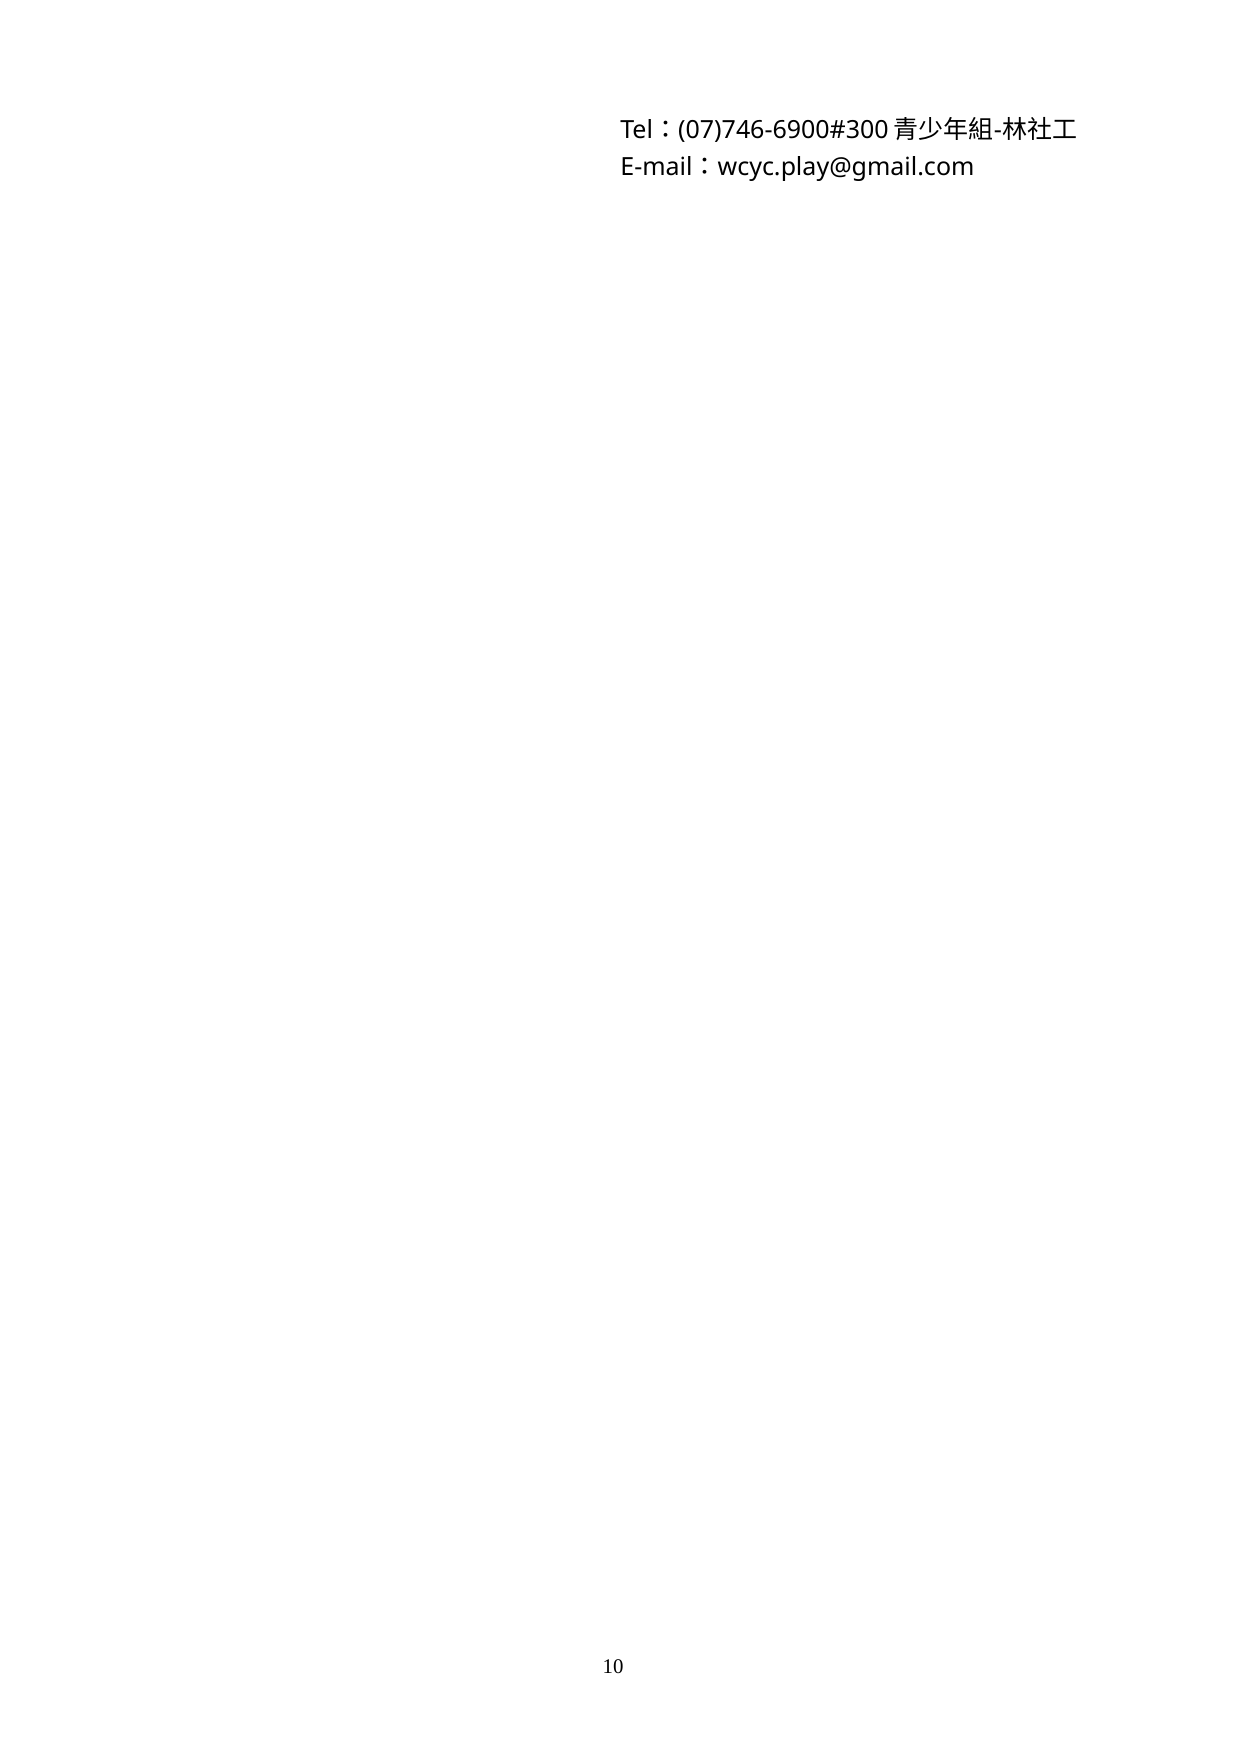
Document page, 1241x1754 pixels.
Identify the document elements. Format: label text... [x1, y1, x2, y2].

text E-mail：wcyc.play@gmail.com [620, 140, 1211, 177]
text Tel：(07)746-6900#300青少年組-林社工 [620, 102, 1137, 140]
